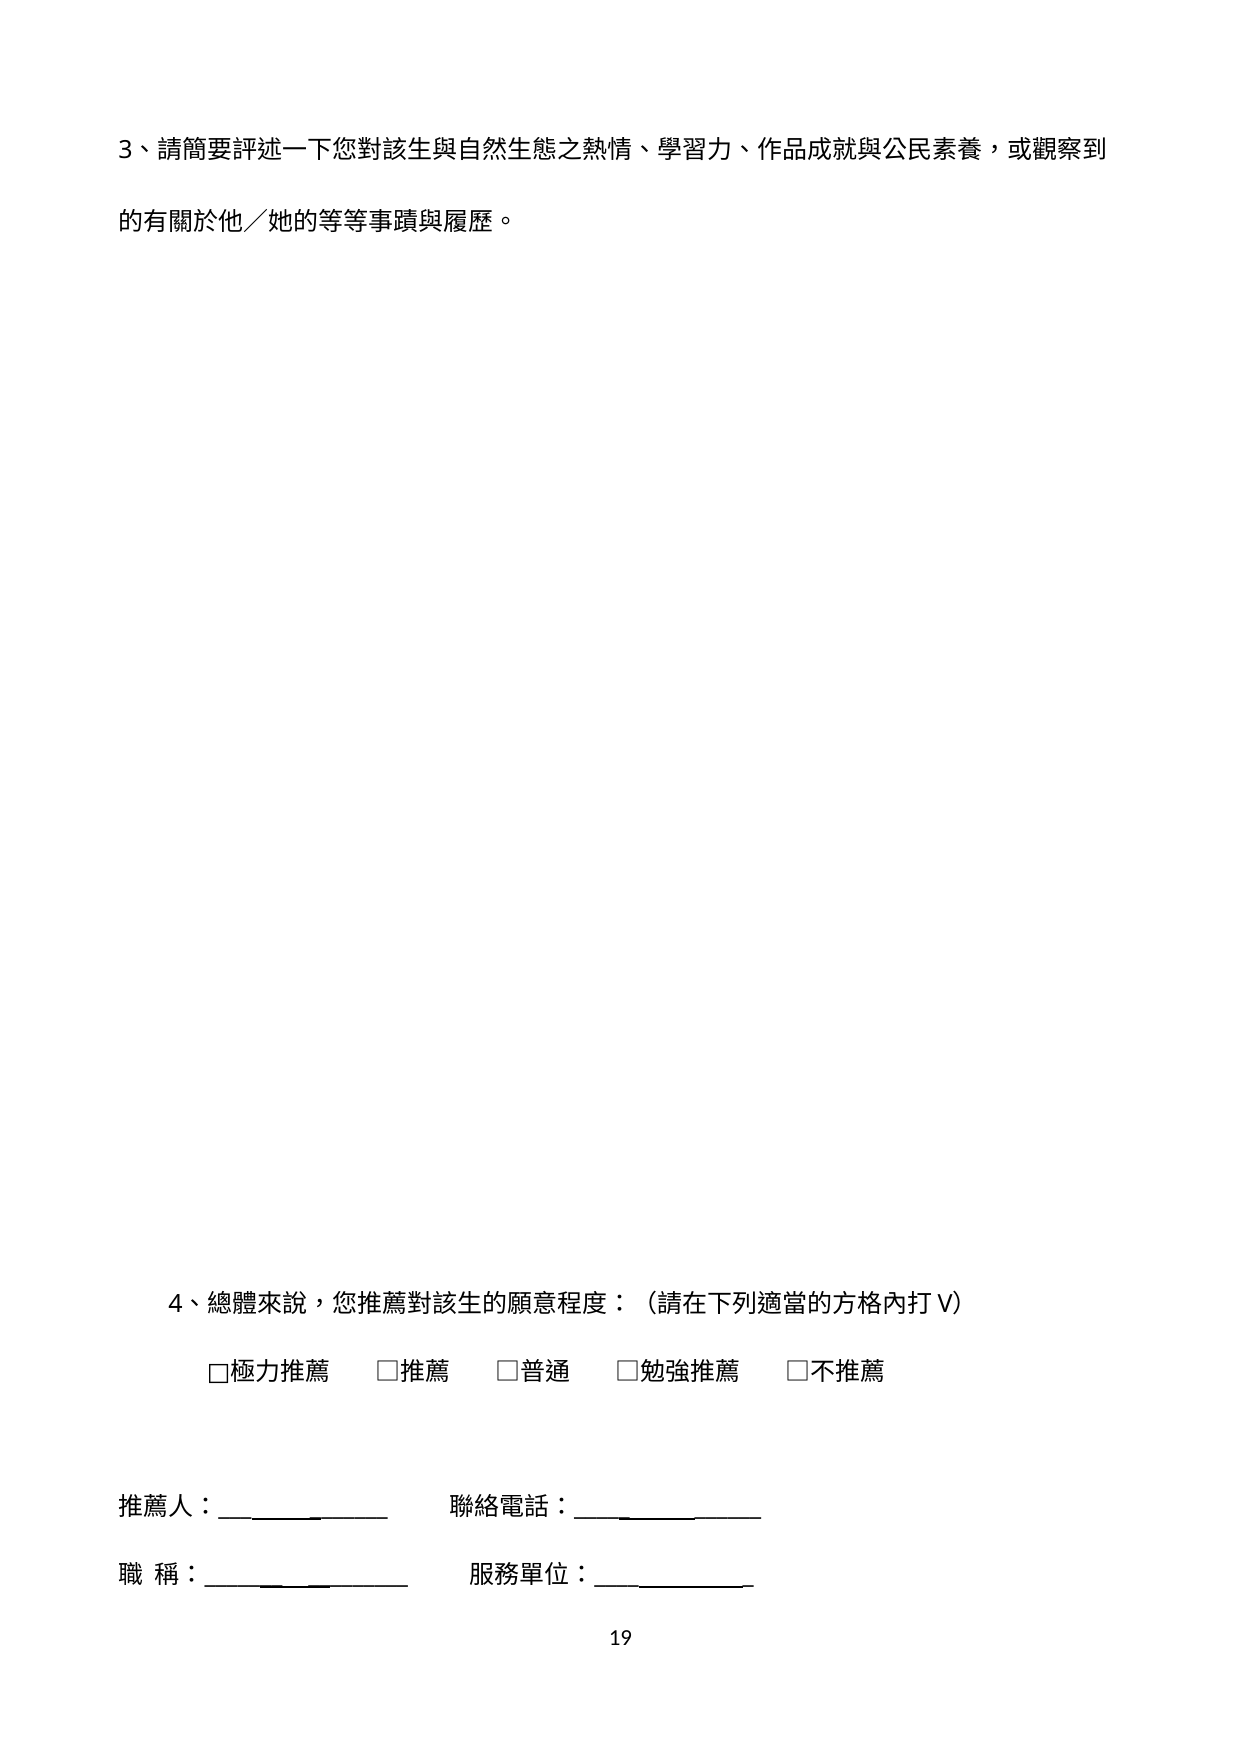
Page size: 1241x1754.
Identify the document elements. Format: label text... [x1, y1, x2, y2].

text 3、請簡要評述一下您對該生與自然生態之熱情、學習力、作品成就與公民素養，或觀察到的有關於他／她的等等事蹟與履歷。 [118, 106, 1122, 240]
text 4、總體來說，您推薦對該生的願意程度：（請在下列適當的方格內打V） [118, 1259, 1122, 1322]
text 職 稱：_______ _________ 服務單位：____ _ [118, 1531, 1122, 1594]
text □極力推薦 □推薦 □普通 □勉強推薦 □不推薦 [118, 1327, 1122, 1390]
text 推薦人：___ _______ 聯絡電話：_____ ______ [118, 1463, 1122, 1526]
